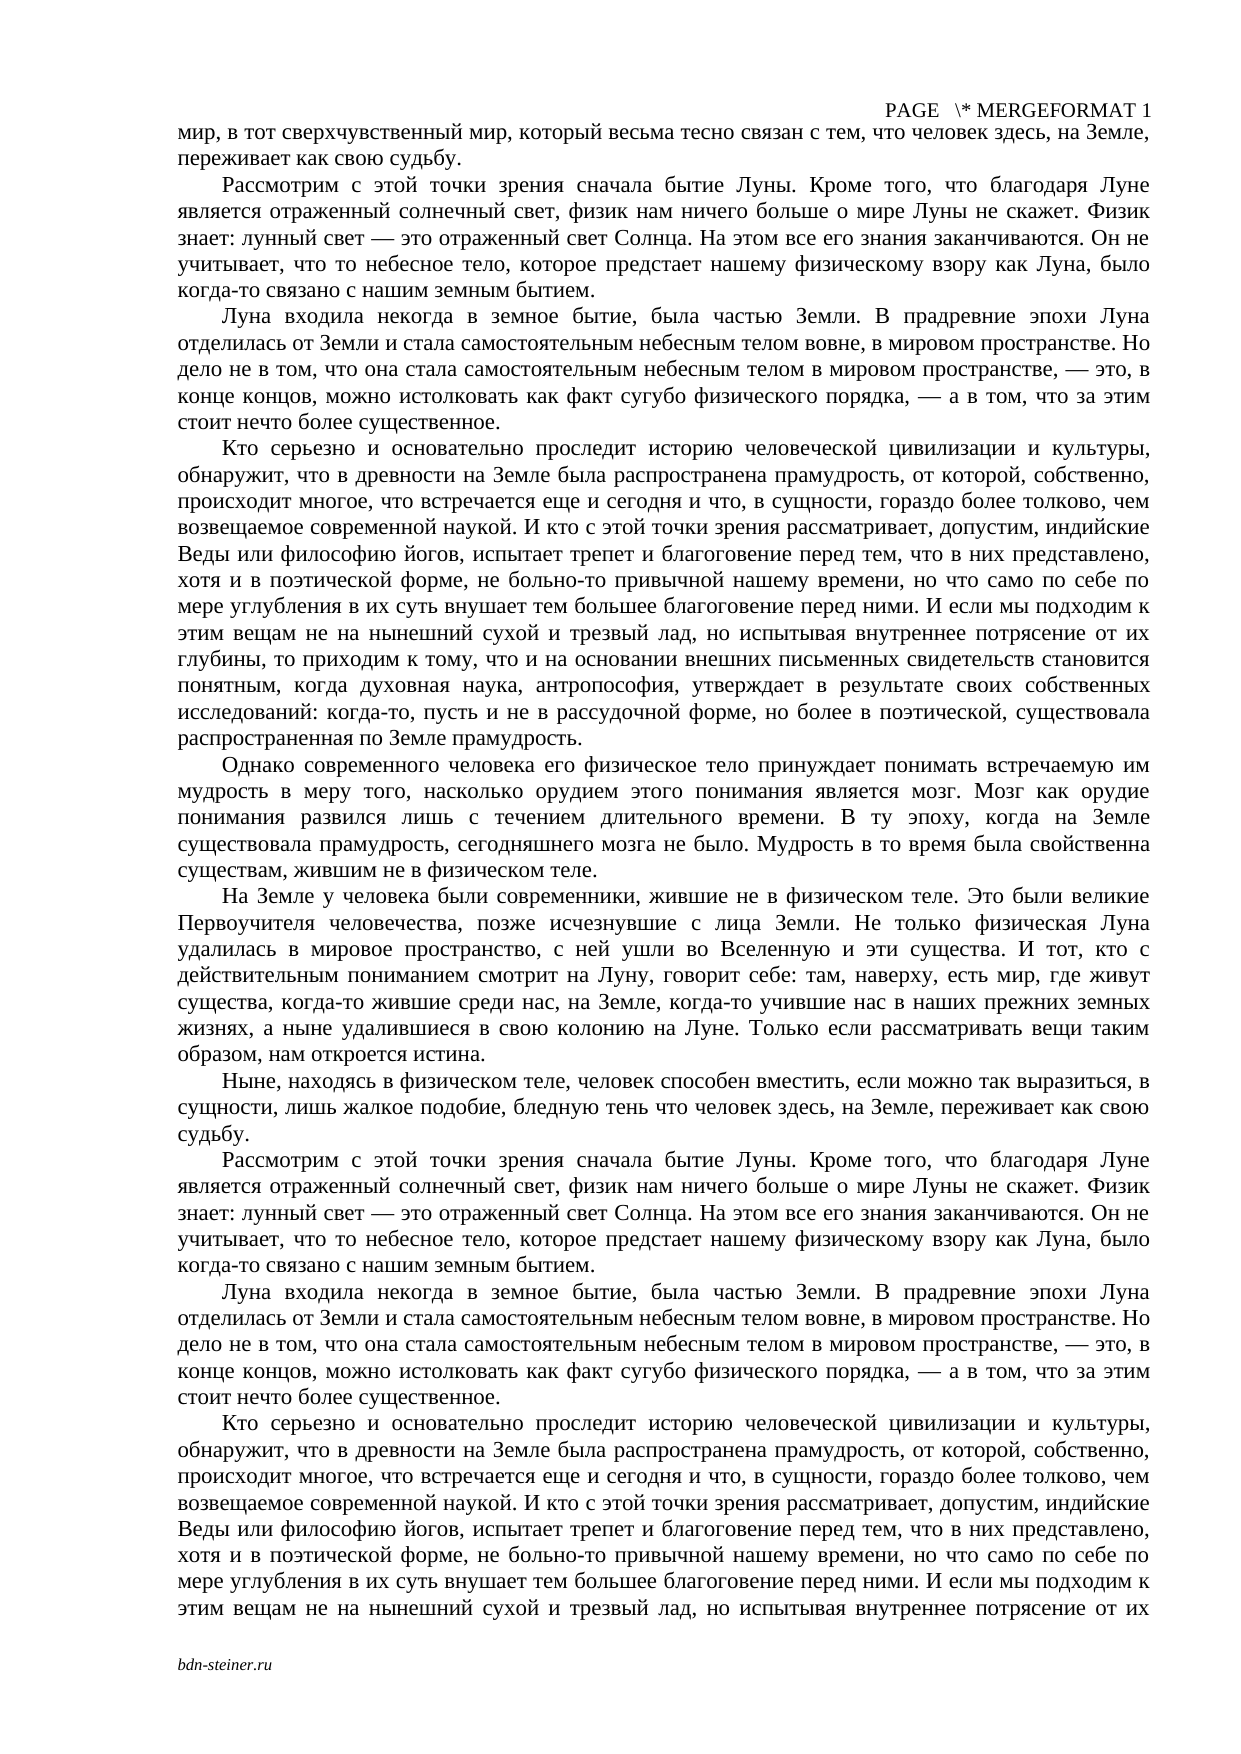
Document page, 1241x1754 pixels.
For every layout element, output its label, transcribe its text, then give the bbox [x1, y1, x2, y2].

text Кто серьезно и основательно проследит историю человеческой цивилизации и культуры, обнаружит, что в древности на Земле была распространена прамудрость, от которой, собственно, происходит многое, что встречается еще и сегодня и что, в сущности, гораздо более толково, чем возвещаемое современной наукой. И кто с этой точки зрения рассматривает, допустим, индийские Веды или философию йогов, испытает трепет и благоговение перед тем, что в них представлено, хотя и в поэтической форме, не больно-то привычной нашему времени, но что само по себе по мере углубления в их суть внушает тем большее благоговение перед ними. И если мы подходим к этим вещам не на нынешний сухой и трезвый лад, но испытывая внутреннее потрясение от их [177, 1409, 1152, 1620]
text Ныне, находясь в физическом теле, человек способен вместить, если можно так выразиться, в сущности, лишь жалкое подобие, бледную тень что человек здесь, на Земле, переживает как свою судьбу. [177, 1067, 1152, 1146]
text Рассмотрим с этой точки зрения сначала бытие Луны. Кроме того, что благодаря Луне является отраженный солнечный свет, физик нам ничего больше о мире Луны не скажет. Физик знает: лунный свет — это отраженный свет Солнца. На этом все его знания заканчиваются. Он не учитывает, что то небесное тело, которое предстает нашему физическому взору как Луна, было когда-то связано с нашим земным бытием. [177, 1146, 1152, 1278]
text На Земле у человека были современники, жившие не в физическом теле. Это были великие Первоучителя человечества, позже исчезнувшие с лица Земли. Не только физическая Луна удалилась в мировое пространство, с ней ушли во Вселенную и эти существа. И тот, кто с действительным пониманием смотрит на Луну, говорит себе: там, наверху, есть мир, где живут существа, когда-то жившие среди нас, на Земле, когда-то учившие нас в наших прежних земных жизнях, а ныне удалившиеся в свою колонию на Луне. Только если рассматривать вещи таким образом, нам откроется истина. [177, 882, 1152, 1067]
text Рассмотрим с этой точки зрения сначала бытие Луны. Кроме того, что благодаря Луне является отраженный солнечный свет, физик нам ничего больше о мире Луны не скажет. Физик знает: лунный свет — это отраженный свет Солнца. На этом все его знания заканчиваются. Он не учитывает, что то небесное тело, которое предстает нашему физическому взору как Луна, было когда-то связано с нашим земным бытием. [177, 171, 1152, 303]
text Луна входила некогда в земное бытие, была частью Земли. В прадревние эпохи Луна отделилась от Земли и стала самостоятельным небесным телом вовне, в мировом пространстве. Но дело не в том, что она стала самостоятельным небесным телом в мировом пространстве, — это, в конце концов, можно истолковать как факт сугубо физического порядка, — а в том, что за этим стоит нечто более существенное. [177, 1278, 1152, 1409]
text Луна входила некогда в земное бытие, была частью Земли. В прадревние эпохи Луна отделилась от Земли и стала самостоятельным небесным телом вовне, в мировом пространстве. Но дело не в том, что она стала самостоятельным небесным телом в мировом пространстве, — это, в конце концов, можно истолковать как факт сугубо физического порядка, — а в том, что за этим стоит нечто более существенное. [177, 303, 1152, 434]
text Кто серьезно и основательно проследит историю человеческой цивилизации и культуры, обнаружит, что в древности на Земле была распространена прамудрость, от которой, собственно, происходит многое, что встречается еще и сегодня и что, в сущности, гораздо более толково, чем возвещаемое современной наукой. И кто с этой точки зрения рассматривает, допустим, индийские Веды или философию йогов, испытает трепет и благоговение перед тем, что в них представлено, хотя и в поэтической форме, не больно-то привычной нашему времени, но что само по себе по мере углубления в их суть внушает тем большее благоговение перед ними. И если мы подходим к этим вещам не на нынешний сухой и трезвый лад, но испытывая внутреннее потрясение от их глубины, то приходим к тому, что и на основании внешних письменных свидетельств становится понятным, когда духовная наука, антропософия, утверждает в результате своих собственных исследований: когда-то, пусть и не в рассудочной форме, но более в поэтической, существовала распространенная по Земле прамудрость. [177, 434, 1152, 751]
text мир, в тот сверхчувственный мир, который весьма тесно связан с тем, что человек здесь, на Земле, переживает как свою судьбу. [177, 118, 1152, 171]
text Однако современного человека его физическое тело принуждает понимать встречаемую им мудрость в меру того, насколько орудием этого понимания является мозг. Мозг как орудие понимания развился лишь с течением длительного времени. В ту эпоху, когда на Земле существовала прамудрость, сегодняшнего мозга не было. Мудрость в то время была свойственна существам, жившим не в физическом теле. [177, 751, 1152, 882]
